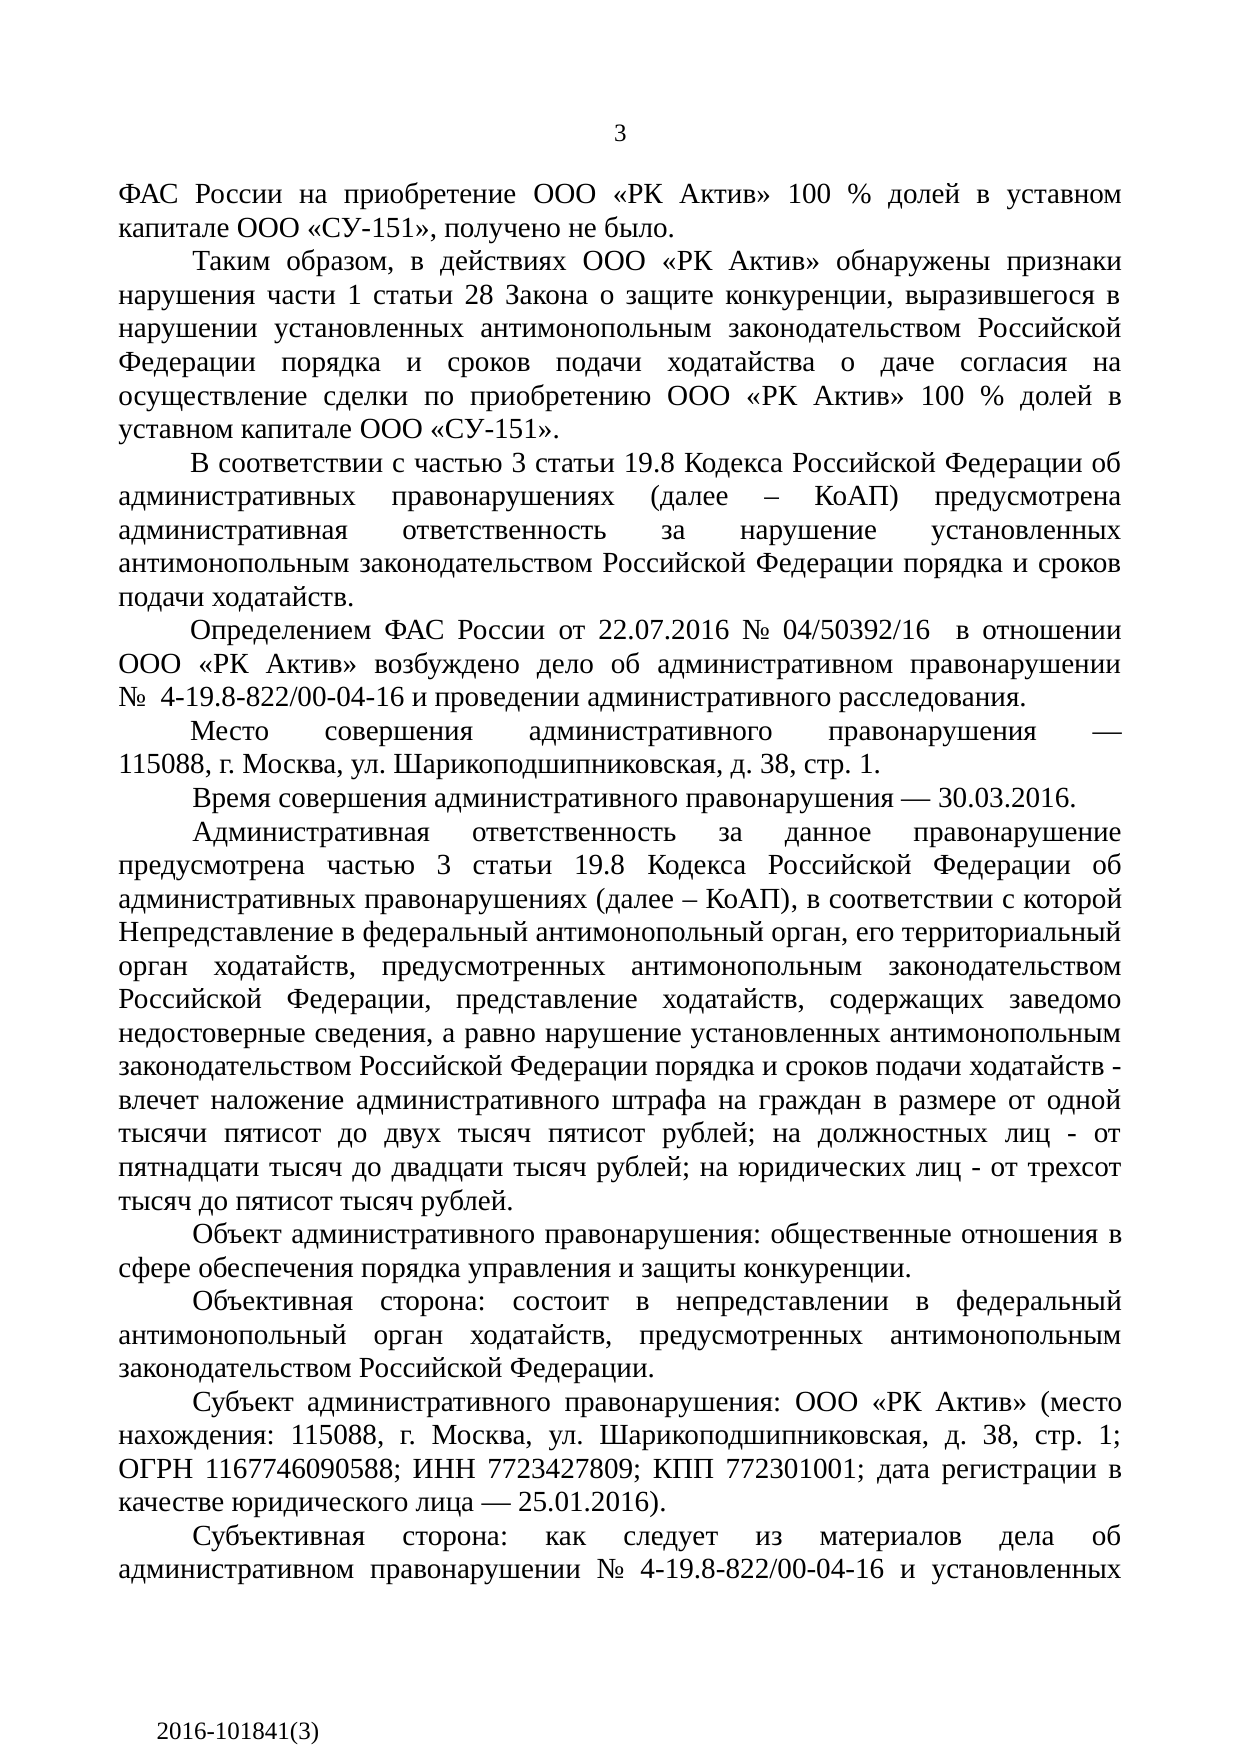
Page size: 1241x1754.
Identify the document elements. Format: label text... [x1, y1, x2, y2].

text Субъект административного правонарушения: ООО «РК Актив» (место нахождения: 115088, г. Москва, ул. Шарикоподшипниковская, д. 38, стр. 1; ОГРН 1167746090588; ИНН 7723427809; КПП 772301001; дата регистрации в качестве юридического лица — 25.01.2016). [118, 1384, 1122, 1518]
text Таким образом, в действиях ООО «РК Актив» обнаружены признаки нарушения части 1 статьи 28 Закона о защите конкуренции, выразившегося в нарушении установленных антимонопольным законодательством Российской Федерации порядка и сроков подачи ходатайства о даче согласия на осуществление сделки по приобретению ООО «РК Актив» 100 % долей в уставном капитале ООО «СУ-151». [118, 243, 1122, 445]
text Место совершения административного правонарушения — 115088, г. Москва, ул. Шарикоподшипниковская, д. 38, стр. 1. [118, 713, 1122, 780]
text В соответствии с частью 3 статьи 19.8 Кодекса Российской Федерации об административных правонарушениях (далее – КоАП) предусмотрена административная ответственность за нарушение установленных антимонопольным законодательством Российской Федерации порядка и сроков подачи ходатайств. [118, 445, 1122, 612]
text Субъективная сторона: как следует из материалов дела об административном правонарушении № 4-19.8-822/00-04-16 и установленных [118, 1518, 1122, 1585]
text Административная ответственность за данное правонарушение предусмотрена частью 3 статьи 19.8 Кодекса Российской Федерации об административных правонарушениях (далее – КоАП), в соответствии с которой Непредставление в федеральный антимонопольный орган, его территориальный орган ходатайств, предусмотренных антимонопольным законодательством Российской Федерации, представление ходатайств, содержащих заведомо недостоверные сведения, а равно нарушение установленных антимонопольным законодательством Российской Федерации порядка и сроков подачи ходатайств - влечет наложение административного штрафа на граждан в размере от одной тысячи пятисот до двух тысяч пятисот рублей; на должностных лиц - от пятнадцати тысяч до двадцати тысяч рублей; на юридических лиц - от трехсот тысяч до пятисот тысяч рублей. [118, 814, 1122, 1216]
text Объект административного правонарушения: общественные отношения в сфере обеспечения порядка управления и защиты конкуренции. [118, 1216, 1122, 1283]
text ФАС России на приобретение ООО «РК Актив» 100 % долей в уставном капитале ООО «СУ-151», получено не было. [118, 176, 1122, 243]
text Объективная сторона: состоит в непредставлении в федеральный антимонопольный орган ходатайств, предусмотренных антимонопольным законодательством Российской Федерации. [118, 1283, 1122, 1384]
text Определением ФАС России от 22.07.2016 № 04/50392/16 в отношении ООО «РК Актив» возбуждено дело об административном правонарушении № 4-19.8-822/00-04-16 и проведении административного расследования. [118, 612, 1122, 713]
text Время совершения административного правонарушения — 30.03.2016. [118, 780, 1122, 814]
